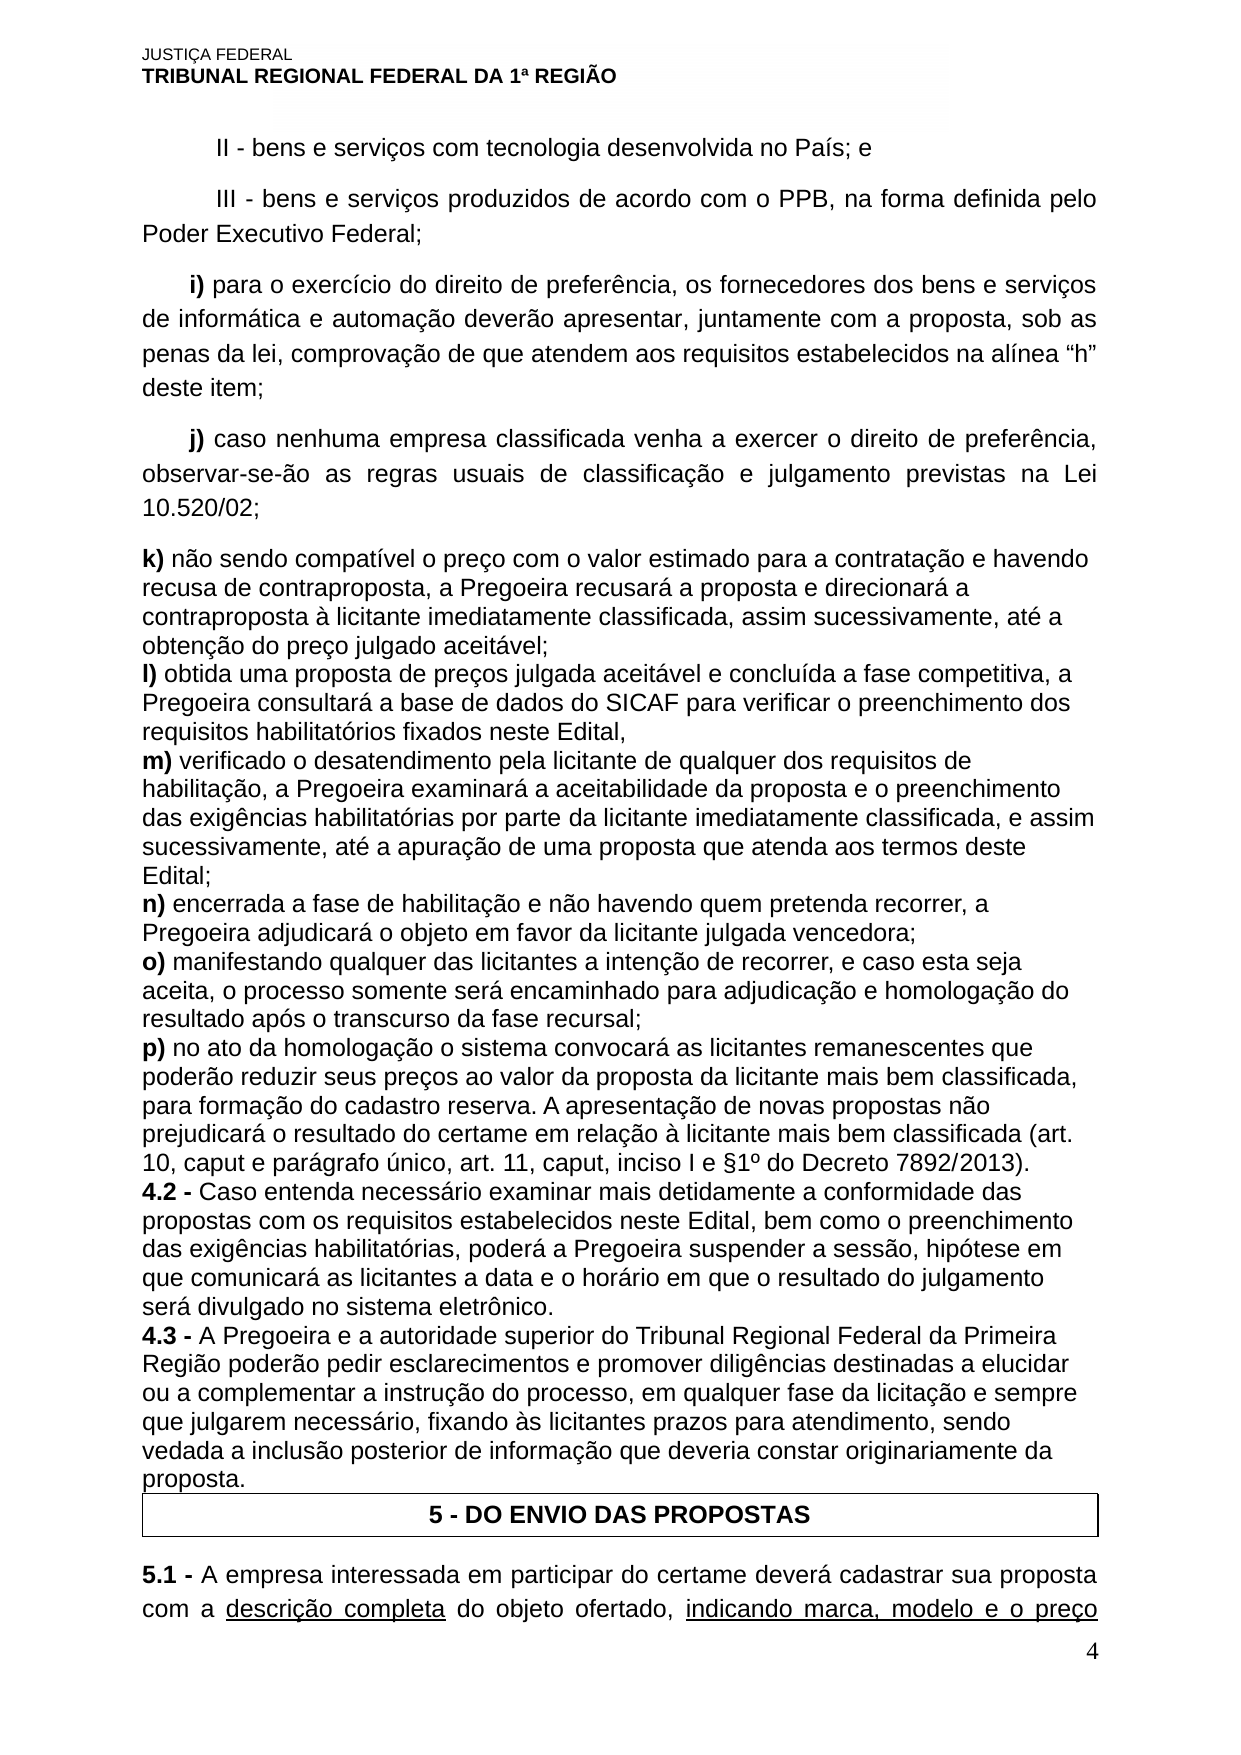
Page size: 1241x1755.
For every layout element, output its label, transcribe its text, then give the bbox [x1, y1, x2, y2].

text III - bens e serviços produzidos de acordo com o PPB, na forma definida pelo Poder Executivo Federal; [142, 184, 1098, 247]
text k) não sendo compatível o preço com o valor estimado para a contratação e havendo recusa de contraproposta, a Pregoeira recusará a proposta e direcionará a contraproposta à licitante imediatamente classificada, assim sucessivamente, até a obtenção do preço julgado aceitável; [142, 544, 1098, 659]
text i) para o exercício do direito de preferência, os fornecedores dos bens e serviços de informática e automação deverão apresentar, juntamente com a proposta, sob as penas da lei, comprovação de que atendem aos requisitos estabelecidos na alínea “h” deste item; [142, 270, 1098, 402]
text II - bens e serviços com tecnologia desenvolvida no País; e [142, 133, 1098, 162]
text m) verificado o desatendimento pela licitante de qualquer dos requisitos de habilitação, a Pregoeira examinará a aceitabilidade da proposta e o preenchimento das exigências habilitatórias por parte da licitante imediatamente classificada, e assim sucessivamente, até a apuração de uma proposta que atenda aos termos deste Edital; [142, 746, 1098, 889]
text 4.2 - Caso entenda necessário examinar mais detidamente a conformidade das propostas com os requisitos estabelecidos neste Edital, bem como o preenchimento das exigências habilitatórias, poderá a Pregoeira suspender a sessão, hipótese em que comunicará as licitantes a data e o horário em que o resultado do julgamento será divulgado no sistema eletrônico. [142, 1177, 1098, 1321]
text j) caso nenhuma empresa classificada venha a exercer o direito de preferência, observar-se-ão as regras usuais de classificação e julgamento previstas na Lei 10.520/02; [142, 424, 1098, 522]
text 5.1 - A empresa interessada em participar do certame deverá cadastrar sua proposta com a descrição completa do objeto ofertado, indicando marca, modelo e o preço [142, 1560, 1098, 1623]
text 5 - DO ENVIO DAS PROPOSTAS [143, 1494, 1097, 1536]
text p) no ato da homologação o sistema convocará as licitantes remanescentes que poderão reduzir seus preços ao valor da proposta da licitante mais bem classificada, para formação do cadastro reserva. A apresentação de novas propostas não prejudicará o resultado do certame em relação à licitante mais bem classificada (art. 10, caput e parágrafo único, art. 11, caput, inciso I e §1º do Decreto 7892/2013). [142, 1033, 1098, 1177]
text l) obtida uma proposta de preços julgada aceitável e concluída a fase competitiva, a Pregoeira consultará a base de dados do SICAF para verificar o preenchimento dos requisitos habilitatórios fixados neste Edital, [142, 659, 1098, 746]
text n) encerrada a fase de habilitação e não havendo quem pretenda recorrer, a Pregoeira adjudicará o objeto em favor da licitante julgada vencedora; [142, 889, 1098, 947]
text 4.3 - A Pregoeira e a autoridade superior do Tribunal Regional Federal da Primeira Região poderão pedir esclarecimentos e promover diligências destinadas a elucidar ou a complementar a instrução do processo, em qualquer fase da licitação e sempre que julgarem necessário, fixando às licitantes prazos para atendimento, sendo vedada a inclusão posterior de informação que deveria constar originariamente da proposta. [142, 1321, 1098, 1493]
text o) manifestando qualquer das licitantes a intenção de recorrer, e caso esta seja aceita, o processo somente será encaminhado para adjudicação e homologação do resultado após o transcurso da fase recursal; [142, 947, 1098, 1033]
